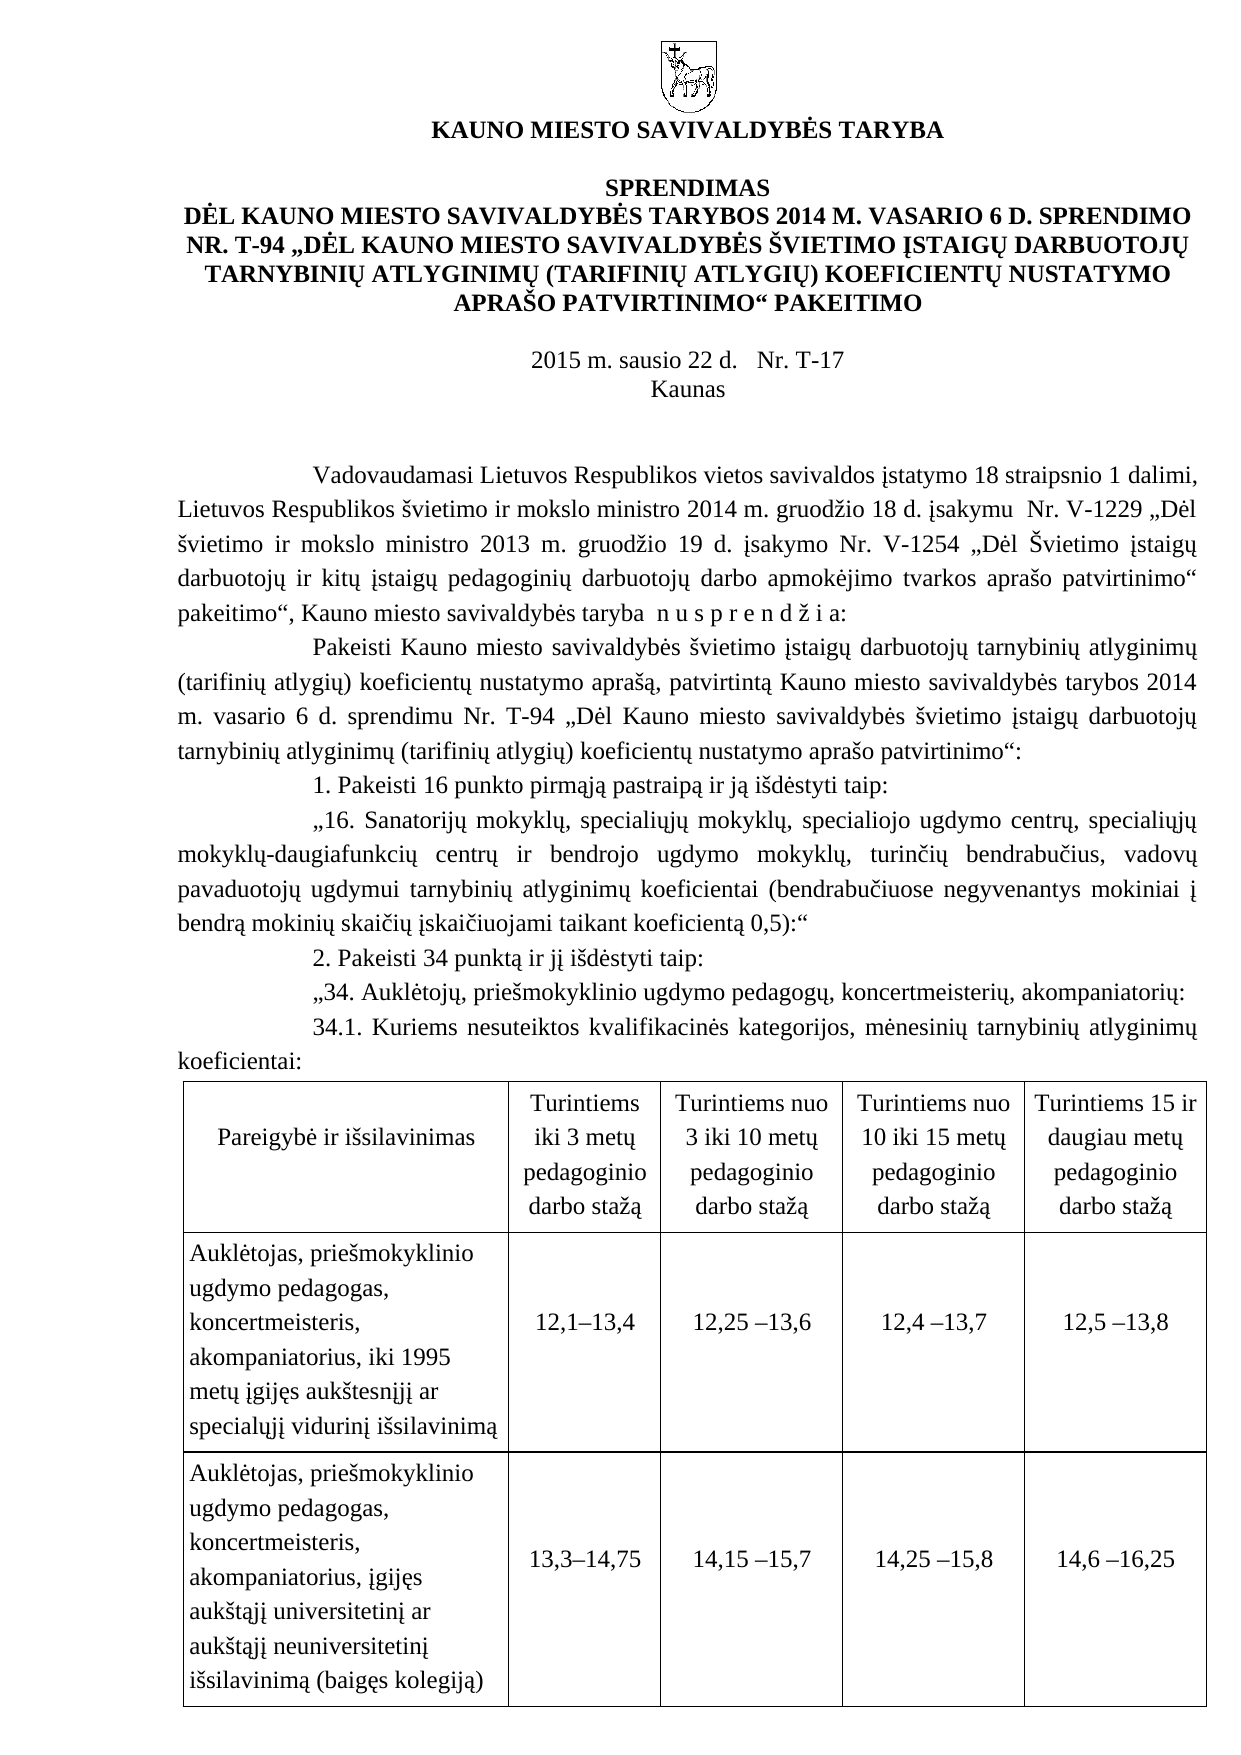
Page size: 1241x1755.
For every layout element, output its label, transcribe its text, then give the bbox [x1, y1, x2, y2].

table_cell Auklėtojas, priešmokyklinio ugdymo pedagogas, koncertmeisteris, akompaniatorius, iki 1995 metų įgijęs aukštesnįjį ar specialųjį vidurinį išsilavinimą [184, 1233, 508, 1451]
table_cell 14,25 –15,8 [843, 1453, 1024, 1706]
text 1. Pakeisti 16 punkto pirmąją pastraipą ir ją išdėstyti taip: [177, 770, 1198, 799]
table_header Turintiems 15 ir daugiau metų pedagoginio darbo stažą [1025, 1082, 1206, 1232]
table_header Turintiems nuo 10 iki 15 metų pedagoginio darbo stažą [843, 1082, 1024, 1232]
text DĖL KAUNO MIESTO SAVIVALDYBĖS TARYBOS 2014 M. VASARIO 6 D. SPRENDIMO NR. T-94 „DĖL KAUNO MIESTO SAVIVALDYBĖS ŠVIETIMO ĮSTAIGŲ DARBUOTOJŲ TARNYBINIŲ ATLYGINIMŲ (TARIFINIŲ ATLYGIŲ) KOEFICIENTŲ NUSTATYMO APRAŠO PATVIRTINIMO“ PAKEITIMO [178, 201, 1198, 316]
text Pakeisti Kauno miesto savivaldybės švietimo įstaigų darbuotojų tarnybinių atlyginimų (tarifinių atlygių) koeficientų nustatymo aprašą, patvirtintą Kauno miesto savivaldybės tarybos 2014 m. vasario 6 d. sprendimu Nr. T-94 „Dėl Kauno miesto savivaldybės švietimo įstaigų darbuotojų tarnybinių atlyginimų (tarifinių atlygių) koeficientų nustatymo aprašo patvirtinimo“: [177, 632, 1198, 765]
text 2. Pakeisti 34 punktą ir jį išdėstyti taip: [177, 943, 1198, 972]
table_cell 12,4 –13,7 [843, 1233, 1024, 1451]
text Vadovaudamasi Lietuvos Respublikos vietos savivaldos įstatymo 18 straipsnio 1 dalimi, Lietuvos Respublikos švietimo ir mokslo ministro 2014 m. gruodžio 18 d. įsakymu Nr. V-1229 „Dėl švietimo ir mokslo ministro 2013 m. gruodžio 19 d. įsakymo Nr. V-1254 „Dėl Švietimo įstaigų darbuotojų ir kitų įstaigų pedagoginių darbuotojų darbo apmokėjimo tvarkos aprašo patvirtinimo“ pakeitimo“, Kauno miesto savivaldybės taryba n u s p r e n d ž i a: [177, 460, 1198, 627]
text 2015 m. sausio 22 d. Nr. T-17 [177, 345, 1198, 374]
text „34. Auklėtojų, priešmokyklinio ugdymo pedagogų, koncertmeisterių, akompaniatorių: [177, 977, 1198, 1006]
text Kaunas [178, 374, 1198, 403]
text 34.1. Kuriems nesuteiktos kvalifikacinės kategorijos, mėnesinių tarnybinių atlyginimų koeficientai: [177, 1012, 1198, 1075]
table_cell 14,15 –15,7 [661, 1453, 842, 1706]
table_cell Auklėtojas, priešmokyklinio ugdymo pedagogas, koncertmeisteris, akompaniatorius, įgijęs aukštąjį universitetinį ar aukštąjį neuniversitetinį išsilavinimą (baigęs kolegiją) [184, 1453, 508, 1706]
table_cell 12,25 –13,6 [661, 1233, 842, 1451]
table_header Pareigybė ir išsilavinimas [184, 1082, 508, 1232]
table_cell 14,6 –16,25 [1025, 1453, 1206, 1706]
text „16. Sanatorijų mokyklų, specialiųjų mokyklų, specialiojo ugdymo centrų, specialiųjų mokyklų-daugiafunkcių centrų ir bendrojo ugdymo mokyklų, turinčių bendrabučius, vadovų pavaduotojų ugdymui tarnybinių atlyginimų koeficientai (bendrabučiuose negyvenantys mokiniai į bendrą mokinių skaičių įskaičiuojami taikant koeficientą 0,5):“ [177, 805, 1198, 937]
text KAUNO MIESTO SAVIVALDYBĖS TARYBA [177, 115, 1198, 144]
table_cell 12,5 –13,8 [1025, 1233, 1206, 1451]
table_cell 12,1–13,4 [509, 1233, 660, 1451]
table_cell 13,3–14,75 [509, 1453, 660, 1706]
table_header Turintiems iki 3 metų pedagoginio darbo stažą [509, 1082, 660, 1232]
text SPRENDIMAS [177, 173, 1198, 201]
table_header Turintiems nuo 3 iki 10 metų pedagoginio darbo stažą [661, 1082, 842, 1232]
